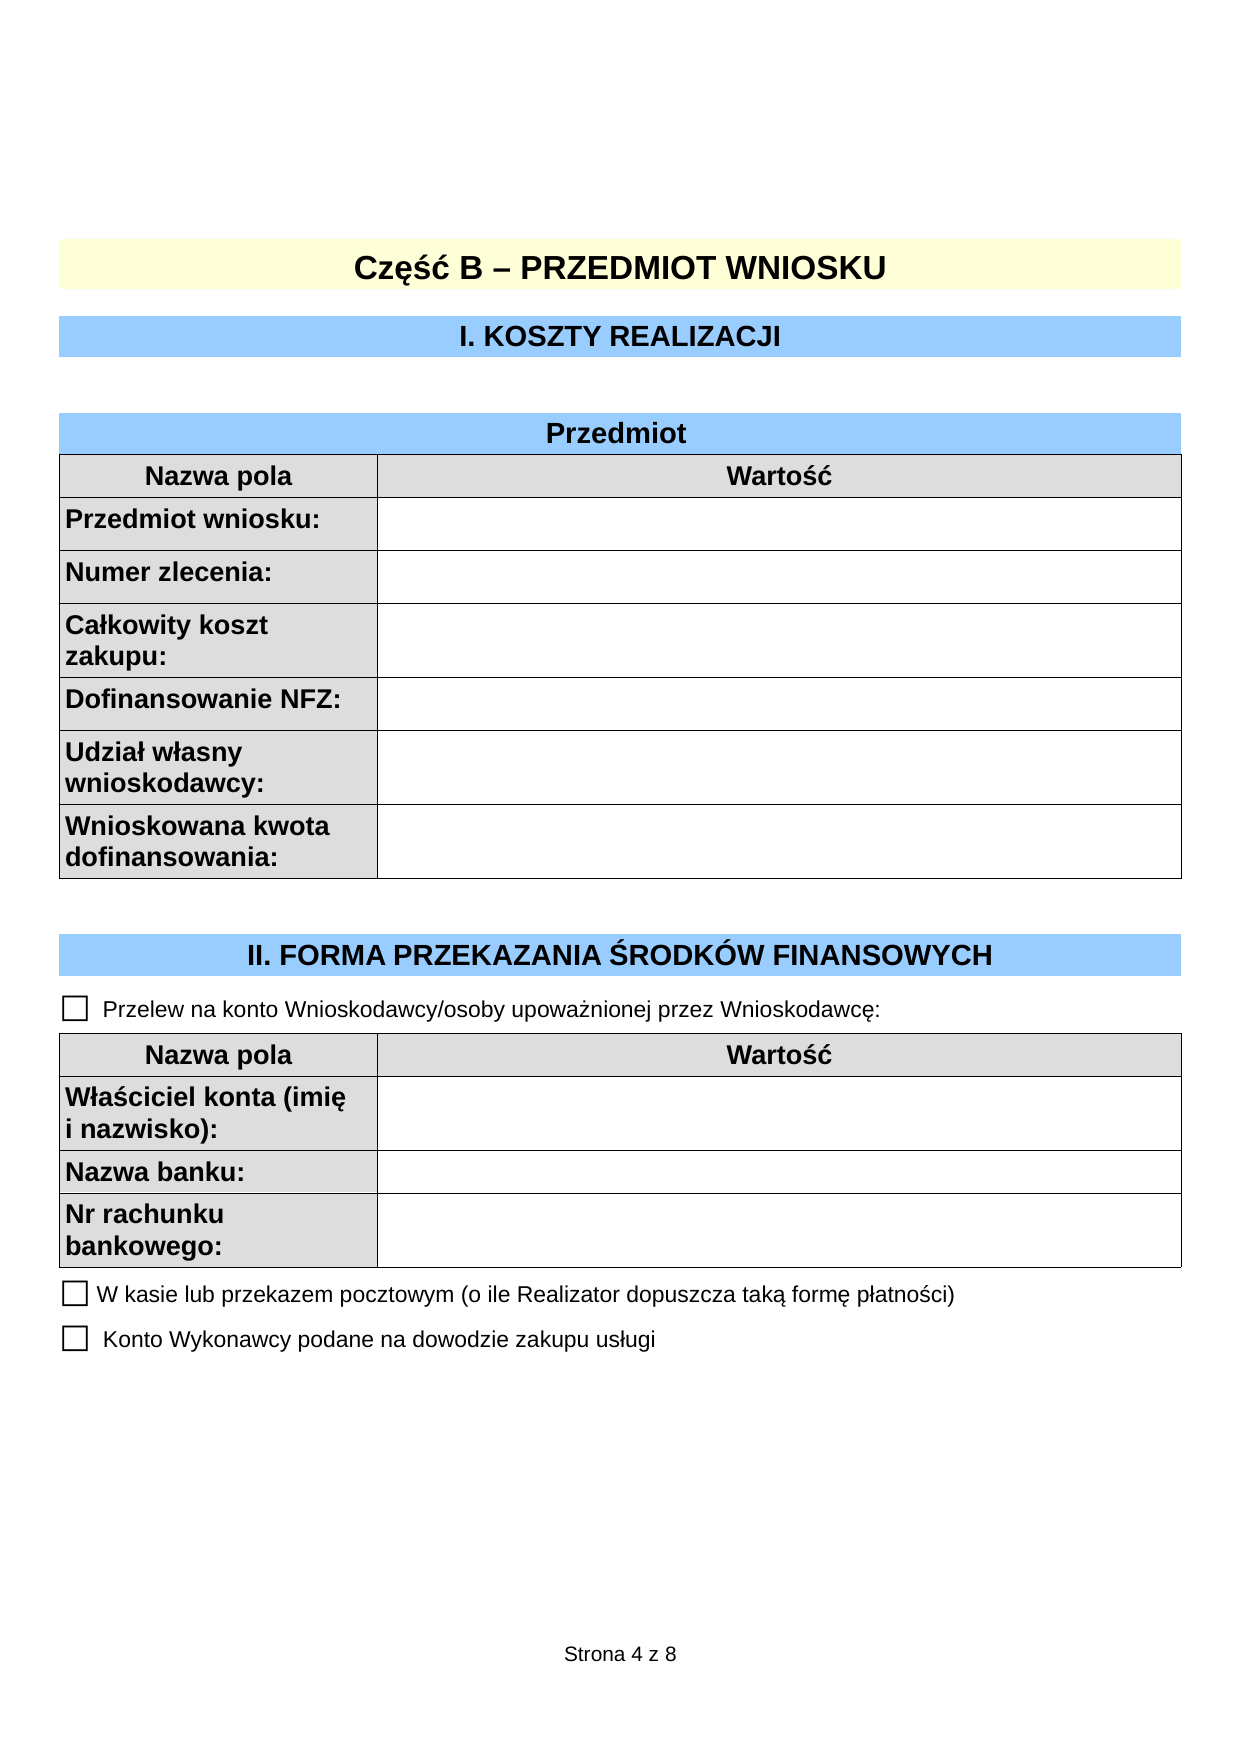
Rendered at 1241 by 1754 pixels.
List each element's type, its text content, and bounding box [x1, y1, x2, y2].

table_header Wartość [378, 1034, 1181, 1076]
table_cell [378, 498, 1181, 550]
table_cell Nr rachunku bankowego: [60, 1194, 377, 1267]
table_header Nazwa pola [60, 1034, 377, 1076]
table_cell Właściciel konta (imię i nazwisko): [60, 1077, 377, 1150]
subtitle II. FORMA PRZEKAZANIA ŚRODKÓW FINANSOWYCH [59, 934, 1181, 976]
table_cell Numer zlecenia: [60, 551, 377, 603]
table_cell [378, 805, 1181, 878]
table_header Wartość [378, 455, 1181, 497]
text □ Konto Wykonawcy podane na dowodzie zakupu usługi [59, 1312, 1181, 1357]
table_cell [378, 1194, 1181, 1267]
table_cell [378, 1151, 1181, 1192]
table_cell Przedmiot wniosku: [60, 498, 377, 550]
table_cell [378, 551, 1181, 603]
table_cell [378, 1077, 1181, 1150]
subtitle Część B – PRZEDMIOT WNIOSKU [59, 239, 1181, 289]
table_cell [378, 731, 1181, 804]
table_header Nazwa pola [60, 455, 377, 497]
subtitle I. KOSZTY REALIZACJI [59, 316, 1181, 357]
subtitle Przedmiot [59, 413, 1181, 454]
table_cell Nazwa banku: [60, 1151, 377, 1192]
table_cell Dofinansowanie NFZ: [60, 678, 377, 730]
text □ W kasie lub przekazem pocztowym (o ile Realizator dopuszcza taką formę płatności) [59, 1268, 1181, 1312]
table_cell Całkowity koszt zakupu: [60, 604, 377, 677]
table_cell [378, 604, 1181, 677]
table_cell [378, 678, 1181, 730]
table_cell Udział własny wnioskodawcy: [60, 731, 377, 804]
table_cell Wnioskowana kwota dofinansowania: [60, 805, 377, 878]
text □ Przelew na konto Wnioskodawcy/osoby upoważnionej przez Wnioskodawcę: [59, 981, 1181, 1027]
